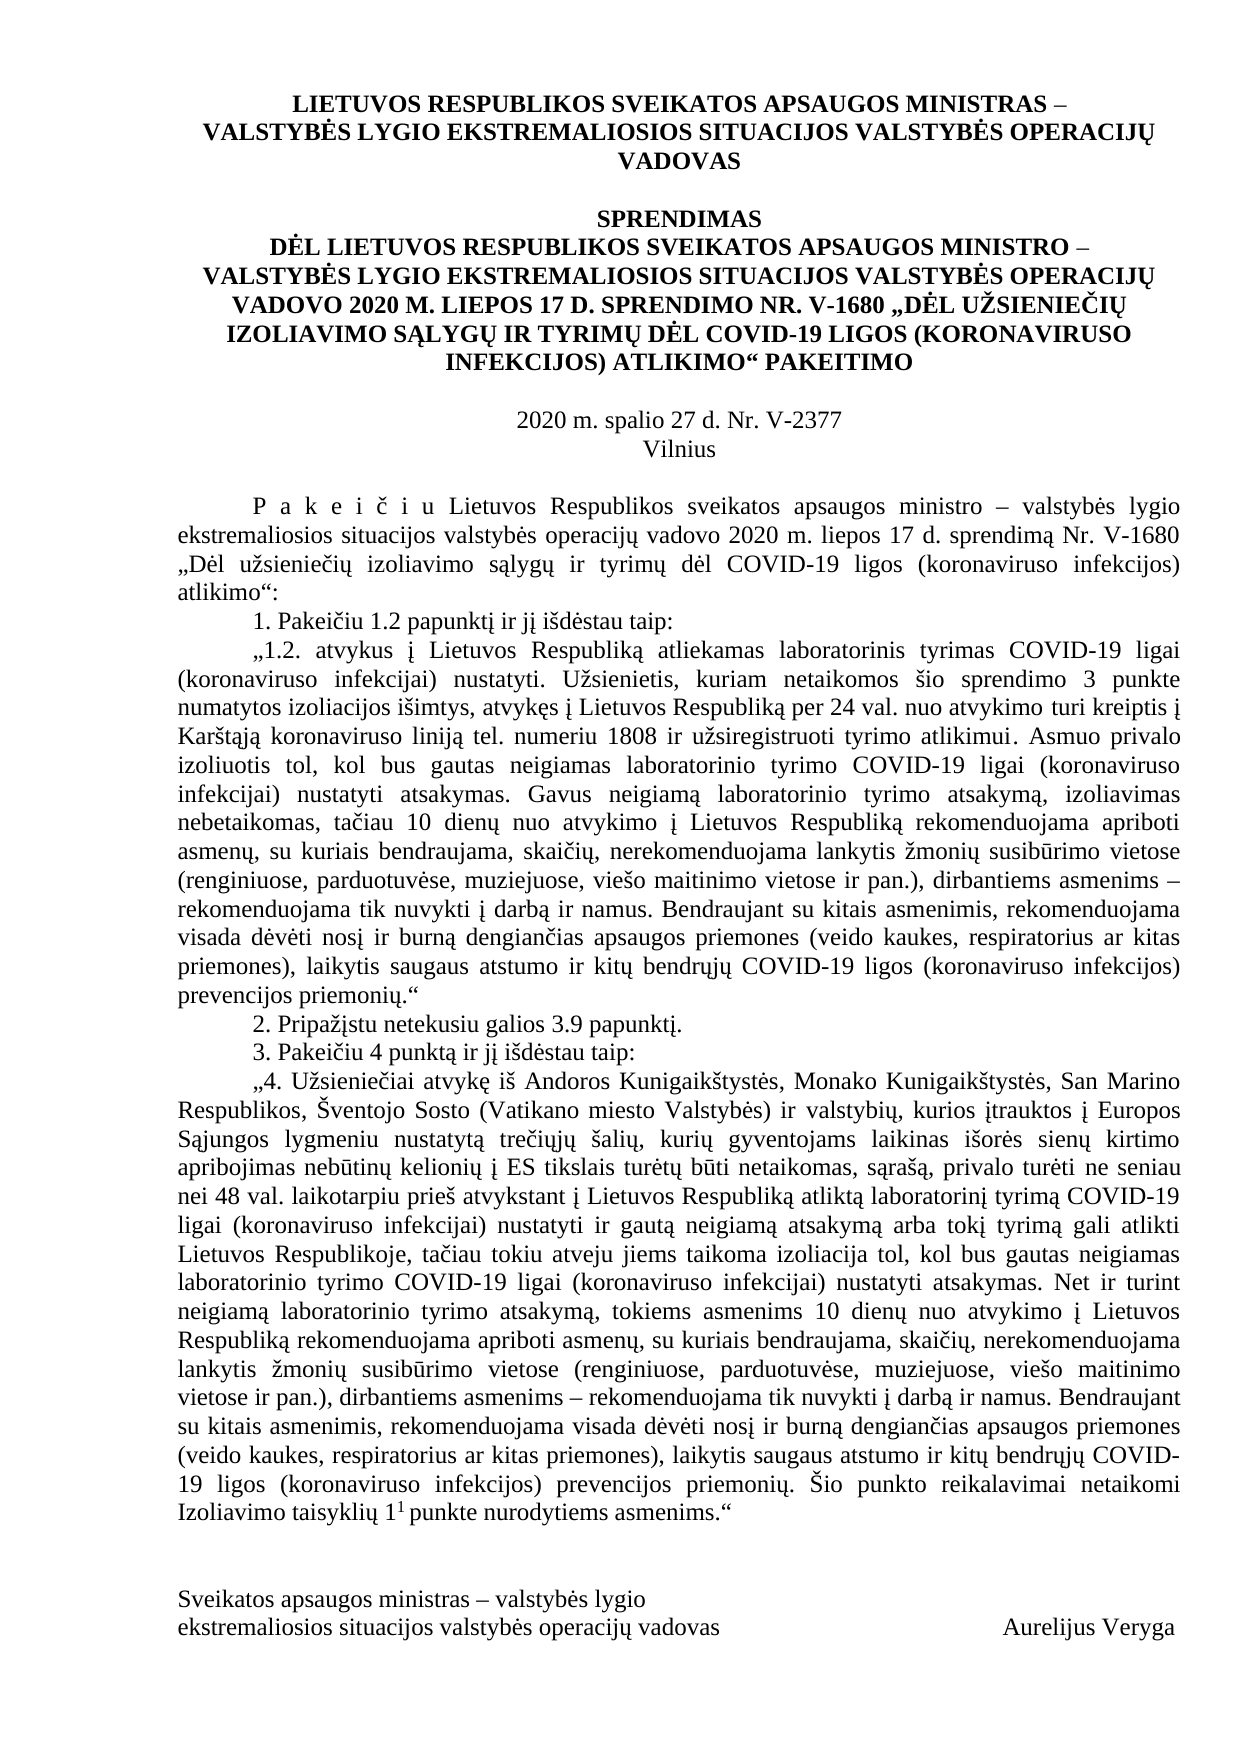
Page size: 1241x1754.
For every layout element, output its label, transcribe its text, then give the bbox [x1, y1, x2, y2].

text VALSTYBĖS LYGIO EKSTREMALIOSIOS SITUACIJOS VALSTYBĖS OPERACIJŲ VADOVO 2020 M. LIEPOS 17 D. SPRENDIMO NR. V-1680 „DĖL užsieniečių izoliavimo SĄLYGŲ ir tyrimų dėl COVID-19 ligos (koronaviruso infekcijos) atlikimo“ pakeitimo [177, 261, 1181, 376]
text LIETUVOS RESPUBLIKOS SVEIKATOS APSAUGOS MINISTRAS – [177, 89, 1181, 117]
text P a k e i č i u Lietuvos Respublikos sveikatos apsaugos ministro – valstybės lygio ekstremaliosios situacijos valstybės operacijų vadovo 2020 m. liepos 17 d. sprendimą Nr. V-1680 „Dėl užsieniečių izoliavimo sąlygų ir tyrimų dėl COVID-19 ligos (koronaviruso infekcijos) atlikimo“: [177, 491, 1181, 606]
text 2020 m. spalio 27 d. Nr. V-2377 [177, 405, 1181, 434]
text „1.2. atvykus į Lietuvos Respubliką atliekamas laboratorinis tyrimas COVID-19 ligai (koronaviruso infekcijai) nustatyti. Užsienietis, kuriam netaikomos šio sprendimo 3 punkte numatytos izoliacijos išimtys, atvykęs į Lietuvos Respubliką per 24 val. nuo atvykimo turi kreiptis į Karštąją koronaviruso liniją tel. numeriu 1808 ir užsiregistruoti tyrimo atlikimui. Asmuo privalo izoliuotis tol, kol bus gautas neigiamas laboratorinio tyrimo COVID-19 ligai (koronaviruso infekcijai) nustatyti atsakymas. Gavus neigiamą laboratorinio tyrimo atsakymą, izoliavimas nebetaikomas, tačiau 10 dienų nuo atvykimo į Lietuvos Respubliką rekomenduojama apriboti asmenų, su kuriais bendraujama, skaičių, nerekomenduojama lankytis žmonių susibūrimo vietose (renginiuose, parduotuvėse, muziejuose, viešo maitinimo vietose ir pan.), dirbantiems asmenims – rekomenduojama tik nuvykti į darbą ir namus. Bendraujant su kitais asmenimis, rekomenduojama visada dėvėti nosį ir burną dengiančias apsaugos priemones (veido kaukes, respiratorius ar kitas priemones), laikytis saugaus atstumo ir kitų bendrųjų COVID-19 ligos (koronaviruso infekcijos) prevencijos priemonių.“ [177, 635, 1181, 1009]
text Vilnius [177, 434, 1181, 462]
text „4. Užsieniečiai atvykę iš Andoros Kunigaikštystės, Monako Kunigaikštystės, San Marino Respublikos, Šventojo Sosto (Vatikano miesto Valstybės) ir valstybių, kurios įtrauktos į Europos Sąjungos lygmeniu nustatytą trečiųjų šalių, kurių gyventojams laikinas išorės sienų kirtimo apribojimas nebūtinų kelionių į ES tikslais turėtų būti netaikomas, sąrašą, privalo turėti ne seniau nei 48 val. laikotarpiu prieš atvykstant į Lietuvos Respubliką atliktą laboratorinį tyrimą COVID-19 ligai (koronaviruso infekcijai) nustatyti ir gautą neigiamą atsakymą arba tokį tyrimą gali atlikti Lietuvos Respublikoje, tačiau tokiu atveju jiems taikoma izoliacija tol, kol bus gautas neigiamas laboratorinio tyrimo COVID-19 ligai (koronaviruso infekcijai) nustatyti atsakymas. Net ir turint neigiamą laboratorinio tyrimo atsakymą, tokiems asmenims 10 dienų nuo atvykimo į Lietuvos Respubliką rekomenduojama apriboti asmenų, su kuriais bendraujama, skaičių, nerekomenduojama lankytis žmonių susibūrimo vietose (renginiuose, parduotuvėse, muziejuose, viešo maitinimo vietose ir pan.), dirbantiems asmenims – rekomenduojama tik nuvykti į darbą ir namus. Bendraujant su kitais asmenimis, rekomenduojama visada dėvėti nosį ir burną dengiančias apsaugos priemones (veido kaukes, respiratorius ar kitas priemones), laikytis saugaus atstumo ir kitų bendrųjų COVID-19 ligos (koronaviruso infekcijos) prevencijos priemonių. Šio punkto reikalavimai netaikomi Izoliavimo taisyklių 11 punkte nurodytiems asmenims.“ [177, 1066, 1181, 1526]
text SPRENDIMAS [177, 204, 1181, 232]
text ekstremaliosios situacijos valstybės operacijų vadovas Aurelijus Veryga [177, 1612, 1181, 1641]
text DĖL LIETUVOS RESPUBLIKOS SVEIKATOS APSAUGOS MINISTRO – [177, 232, 1181, 261]
text 2. Pripažįstu netekusiu galios 3.9 papunktį. [177, 1009, 1181, 1037]
text Sveikatos apsaugos ministras – valstybės lygio [177, 1584, 1181, 1612]
text 3. Pakeičiu 4 punktą ir jį išdėstau taip: [177, 1037, 1181, 1066]
text 1. Pakeičiu 1.2 papunktį ir jį išdėstau taip: [177, 606, 1181, 635]
text VALSTYBĖS LYGIO EKSTREMALIOSIOS SITUACIJOS VALSTYBĖS OPERACIJŲ VADOVAS [177, 117, 1181, 175]
